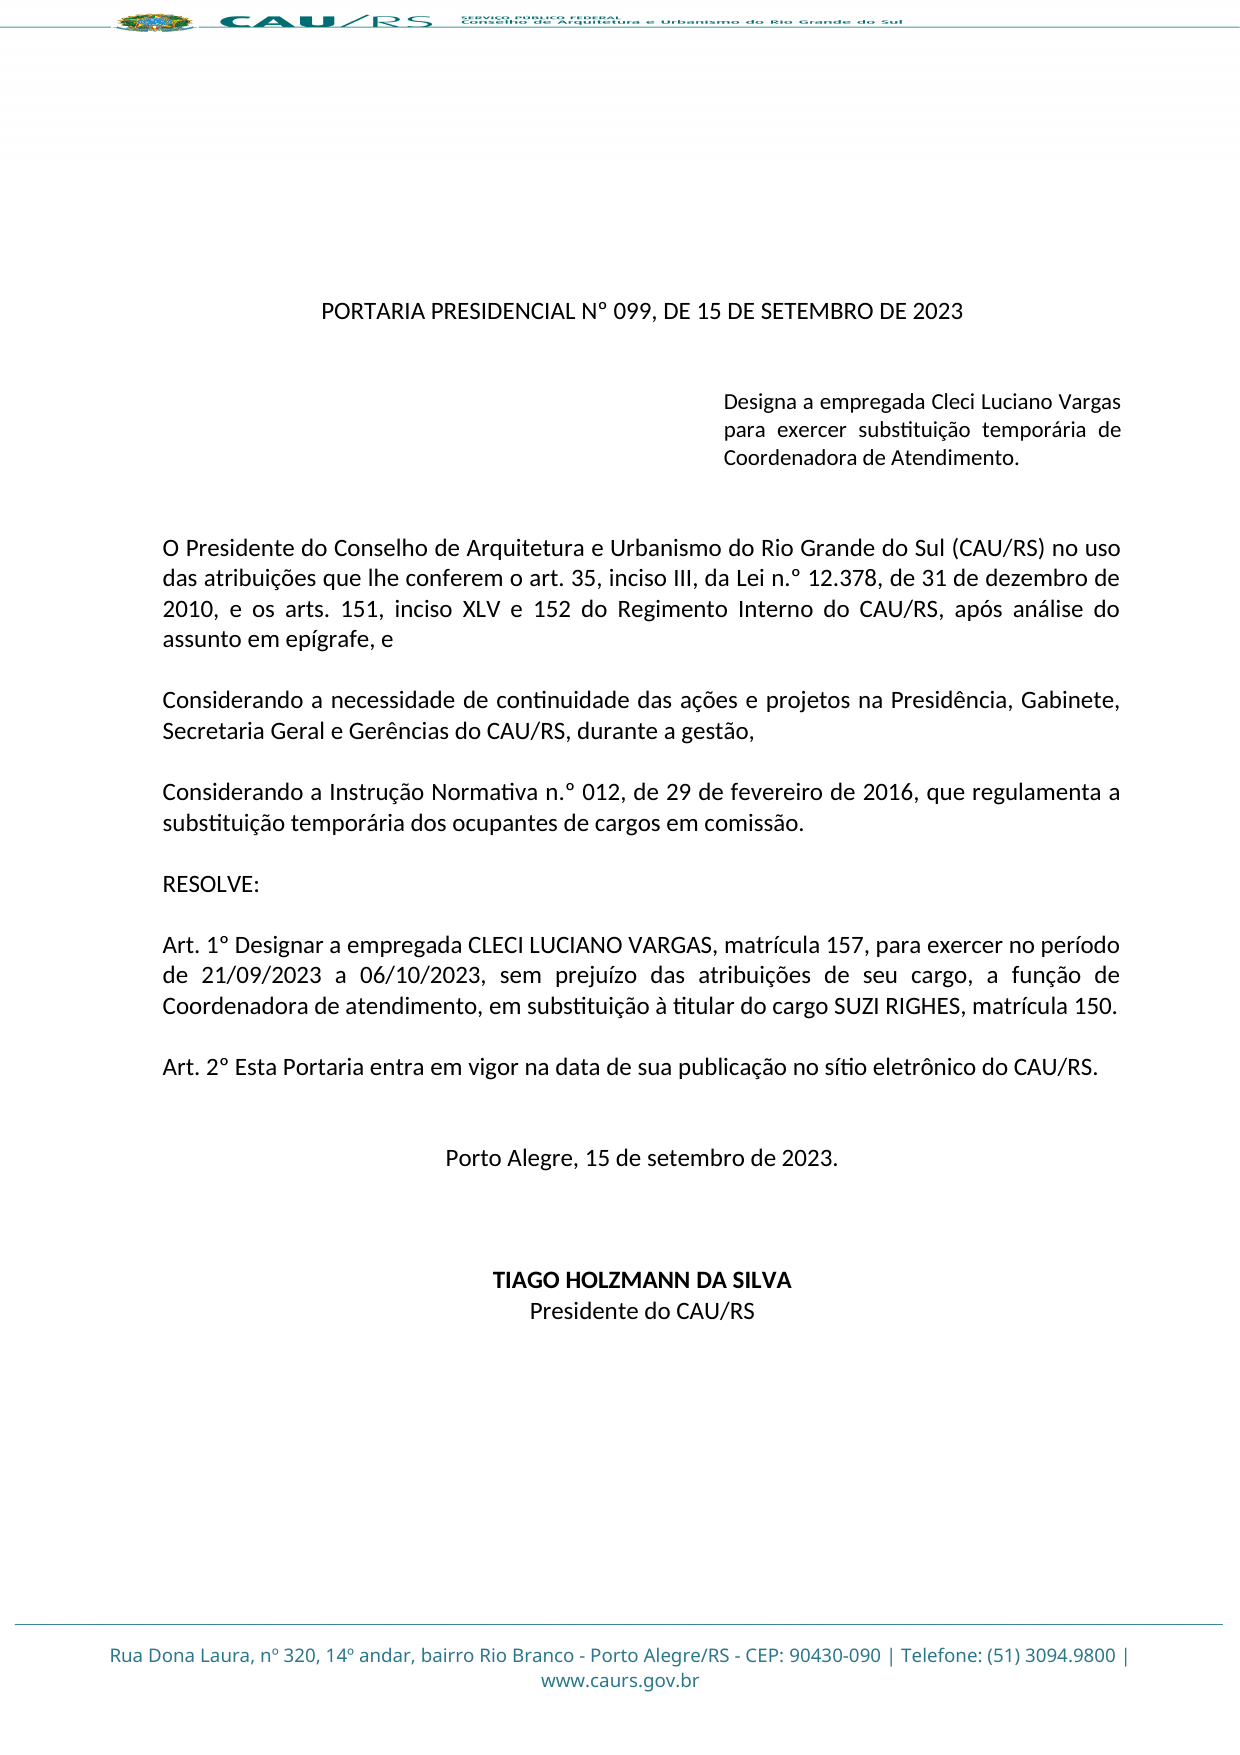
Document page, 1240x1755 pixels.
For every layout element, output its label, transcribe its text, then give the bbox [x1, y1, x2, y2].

text O Presidente do Conselho de Arquitetura e Urbanismo do Rio Grande do Sul (CAU/RS) no uso das atribuições que lhe conferem o art. 35, inciso III, da Lei n.º 12.378, de 31 de dezembro de 2010, e os arts. 151, inciso XLV e 152 do Regimento Interno do CAU/RS, após análise do assunto em epígrafe, e [162, 532, 1122, 654]
text Considerando a Instrução Normativa n.º 012, de 29 de fevereiro de 2016, que regulamenta a substituição temporária dos ocupantes de cargos em comissão. [162, 776, 1122, 837]
text Presidente do CAU/RS [162, 1295, 1122, 1326]
text TIAGO HOLZMANN DA SILVA [162, 1264, 1122, 1295]
text RESOLVE: [162, 868, 1122, 898]
text Art. 2º Esta Portaria entra em vigor na data de sua publicação no sítio eletrônico do CAU/RS. [162, 1051, 1122, 1081]
text Considerando a necessidade de continuidade das ações e projetos na Presidência, Gabinete, Secretaria Geral e Gerências do CAU/RS, durante a gestão, [162, 685, 1122, 746]
text Art. 1º Designar a empregada CLECI LUCIANO VARGAS, matrícula 157, para exercer no período de 21/09/2023 a 06/10/2023, sem prejuízo das atribuições de seu cargo, a função de Coordenadora de atendimento, em substituição à titular do cargo SUZI RIGHES, matrícula 150. [162, 929, 1122, 1020]
text Designa a empregada Cleci Luciano Vargas para exercer substituição temporária de Coordenadora de Atendimento. [723, 387, 1122, 471]
text Porto Alegre, 15 de setembro de 2023. [162, 1142, 1122, 1173]
text PORTARIA PRESIDENCIAL Nº 099, DE 15 DE SETEMBRO DE 2023 [162, 295, 1122, 326]
